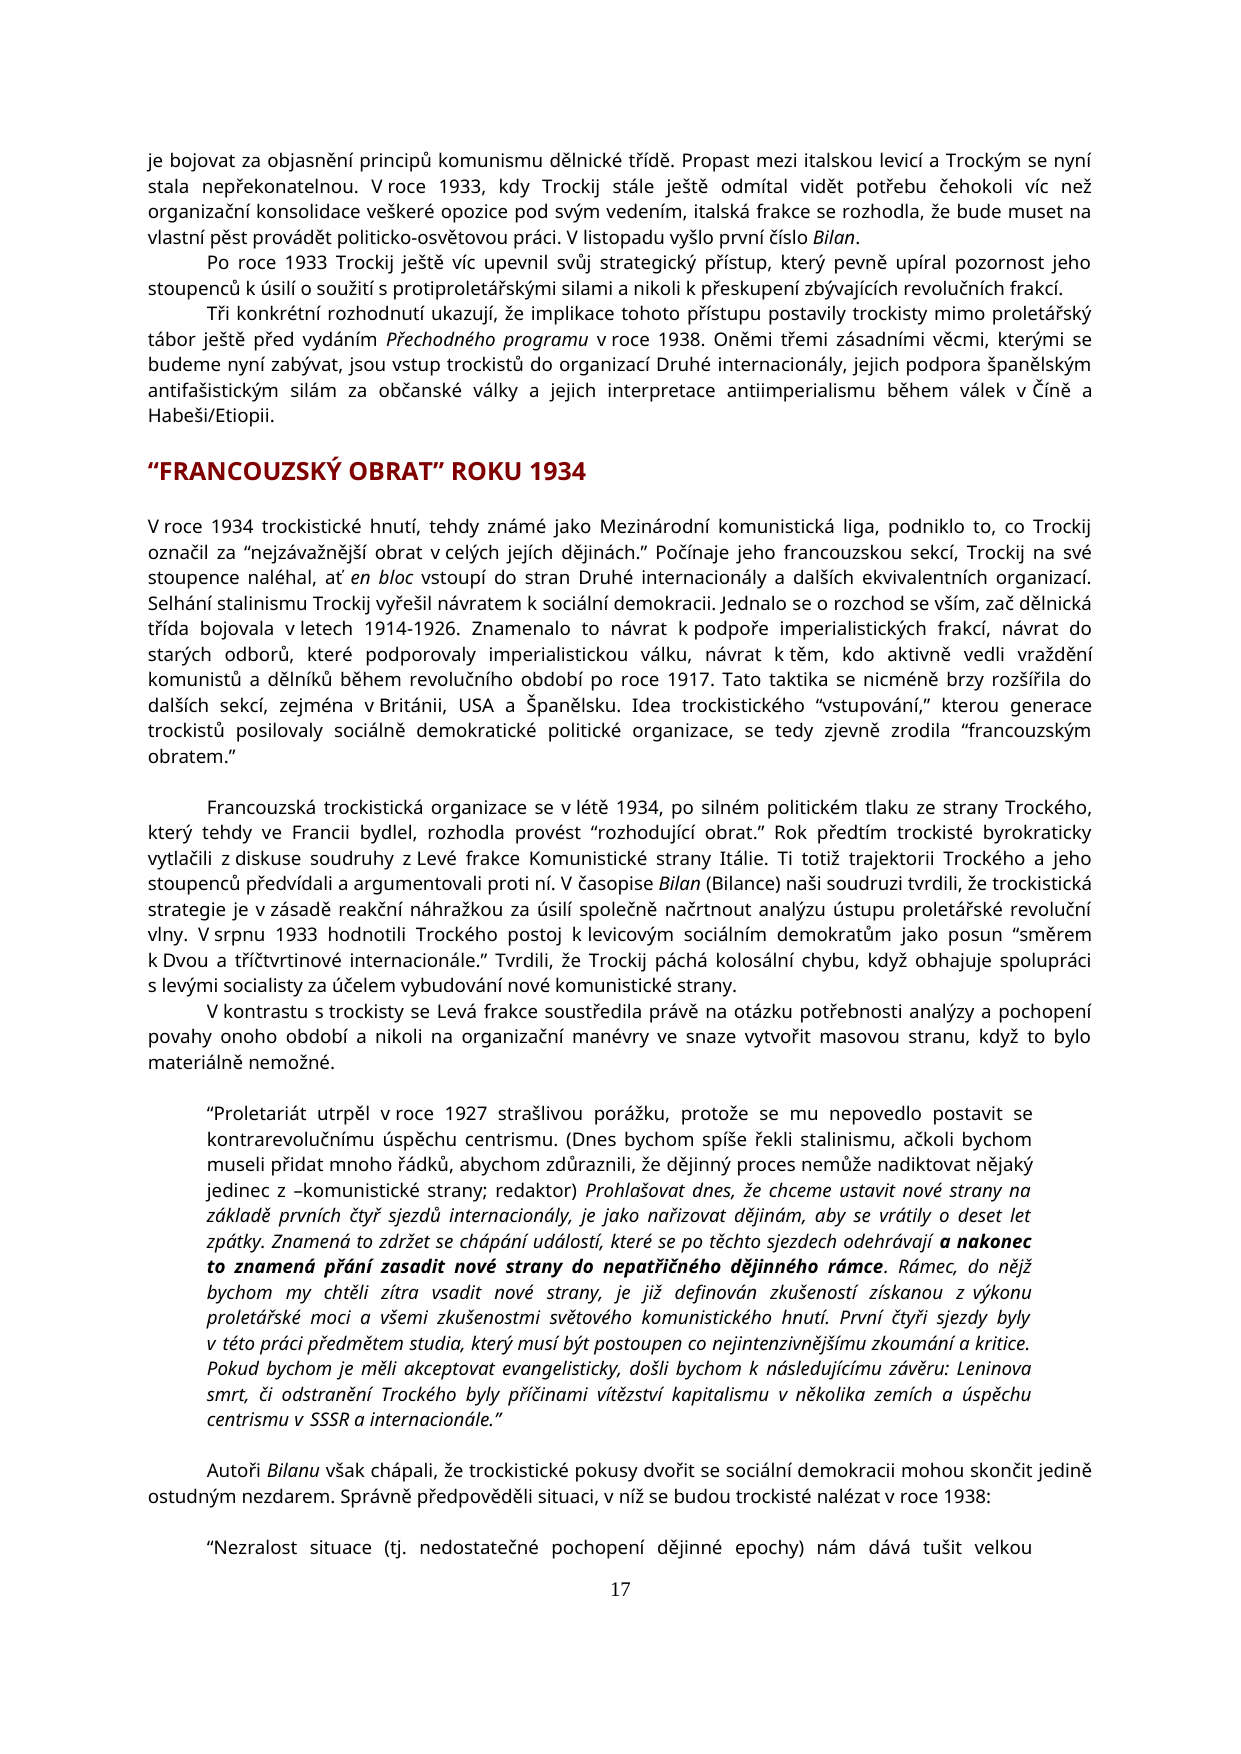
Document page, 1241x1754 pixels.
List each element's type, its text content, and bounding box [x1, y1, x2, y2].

text Autoři Bilanu však chápali, že trockistické pokusy dvořit se sociální demokracii mohou skončit jedině ostudným nezdarem. Správně předpověděli situaci, v níž se budou trockisté nalézat v roce 1938: [148, 1458, 1093, 1509]
text Tři konkrétní rozhodnutí ukazují, že implikace tohoto přístupu postavily trockisty mimo proletářský tábor ještě před vydáním Přechodného programu v roce 1938. Oněmi třemi zásadními věcmi, kterými se budeme nyní zabývat, jsou vstup trockistů do organizací Druhé internacionály, jejich podpora španělským antifašistickým silám za občanské války a jejich interpretace antiimperialismu během válek v Číně a Habeši/Etiopii. [148, 301, 1093, 428]
text je bojovat za objasnění principů komunismu dělnické třídě. Propast mezi italskou levicí a Trockým se nyní stala nepřekonatelnou. V roce 1933, kdy Trockij stále ještě odmítal vidět potřebu čehokoli víc než organizační konsolidace veškeré opozice pod svým vedením, italská frakce se rozhodla, že bude muset na vlastní pěst provádět politicko-osvětovou práci. V listopadu vyšlo první číslo Bilan. [148, 148, 1093, 250]
text V kontrastu s trockisty se Levá frakce soustředila právě na otázku potřebnosti analýzy a pochopení povahy onoho období a nikoli na organizační manévry ve snaze vytvořit masovou stranu, když to bylo materiálně nemožné. [148, 998, 1093, 1075]
text “FRANCOUZSKÝ OBRAT” ROKU 1934 [148, 454, 1093, 488]
text “Proletariát utrpěl v roce 1927 strašlivou porážku, protože se mu nepovedlo postavit se kontrarevolučnímu úspěchu centrismu. (Dnes bychom spíše řekli stalinismu, ačkoli bychom museli přidat mnoho řádků, abychom zdůraznili, že dějinný proces nemůže nadiktovat nějaký jedinec z –komunistické strany; redaktor) Prohlašovat dnes, že chceme ustavit nové strany na základě prvních čtyř sjezdů internacionály, je jako nařizovat dějinám, aby se vrátily o deset let zpátky. Znamená to zdržet se chápání událostí, které se po těchto sjezdech odehrávají a nakonec to znamená přání zasadit nové strany do nepatřičného dějinného rámce. Rámec, do nějž bychom my chtěli zítra vsadit nové strany, je již definován zkušeností získanou z výkonu proletářské moci a všemi zkušenostmi světového komunistického hnutí. První čtyři sjezdy byly v této práci předmětem studia, který musí být postoupen co nejintenzivnějšímu zkoumání a kritice. Pokud bychom je měli akceptovat evangelisticky, došli bychom k následujícímu závěru: Leninova smrt, či odstranění Trockého byly příčinami vítězství kapitalismu v několika zemích a úspěchu centrismu v SSSR a internacionále.” [207, 1100, 1034, 1432]
text V roce 1934 trockistické hnutí, tehdy známé jako Mezinárodní komunistická liga, podniklo to, co Trockij označil za “nejzávažnější obrat v celých jejích dějinách.” Počínaje jeho francouzskou sekcí, Trockij na své stoupence naléhal, ať en bloc vstoupí do stran Druhé internacionály a dalších ekvivalentních organizací. Selhání stalinismu Trockij vyřešil návratem k sociální demokracii. Jednalo se o rozchod se vším, zač dělnická třída bojovala v letech 1914-1926. Znamenalo to návrat k podpoře imperialistických frakcí, návrat do starých odborů, které podporovaly imperialistickou válku, návrat k těm, kdo aktivně vedli vraždění komunistů a dělníků během revolučního období po roce 1917. Tato taktika se nicméně brzy rozšířila do dalších sekcí, zejména v Británii, USA a Španělsku. Idea trockistického “vstupování,” kterou generace trockistů posilovaly sociálně demokratické politické organizace, se tedy zjevně zrodila “francouzským obratem.” [148, 513, 1093, 769]
text Po roce 1933 Trockij ještě víc upevnil svůj strategický přístup, který pevně upíral pozornost jeho stoupenců k úsilí o soužití s protiproletářskými silami a nikoli k přeskupení zbývajících revolučních frakcí. [148, 250, 1093, 301]
text “Nezralost situace (tj. nedostatečné pochopení dějinné epochy) nám dává tušit velkou [207, 1534, 1034, 1560]
text Francouzská trockistická organizace se v létě 1934, po silném politickém tlaku ze strany Trockého, který tehdy ve Francii bydlel, rozhodla provést “rozhodující obrat.” Rok předtím trockisté byrokraticky vytlačili z diskuse soudruhy z Levé frakce Komunistické strany Itálie. Ti totiž trajektorii Trockého a jeho stoupenců předvídali a argumentovali proti ní. V časopise Bilan (Bilance) naši soudruzi tvrdili, že trockistická strategie je v zásadě reakční náhražkou za úsilí společně načrtnout analýzu ústupu proletářské revoluční vlny. V srpnu 1933 hodnotili Trockého postoj k levicovým sociálním demokratům jako posun “směrem k Dvou a tříčtvrtinové internacionále.” Tvrdili, že Trockij páchá kolosální chybu, když obhajuje spolupráci s levými socialisty za účelem vybudování nové komunistické strany. [148, 794, 1093, 998]
